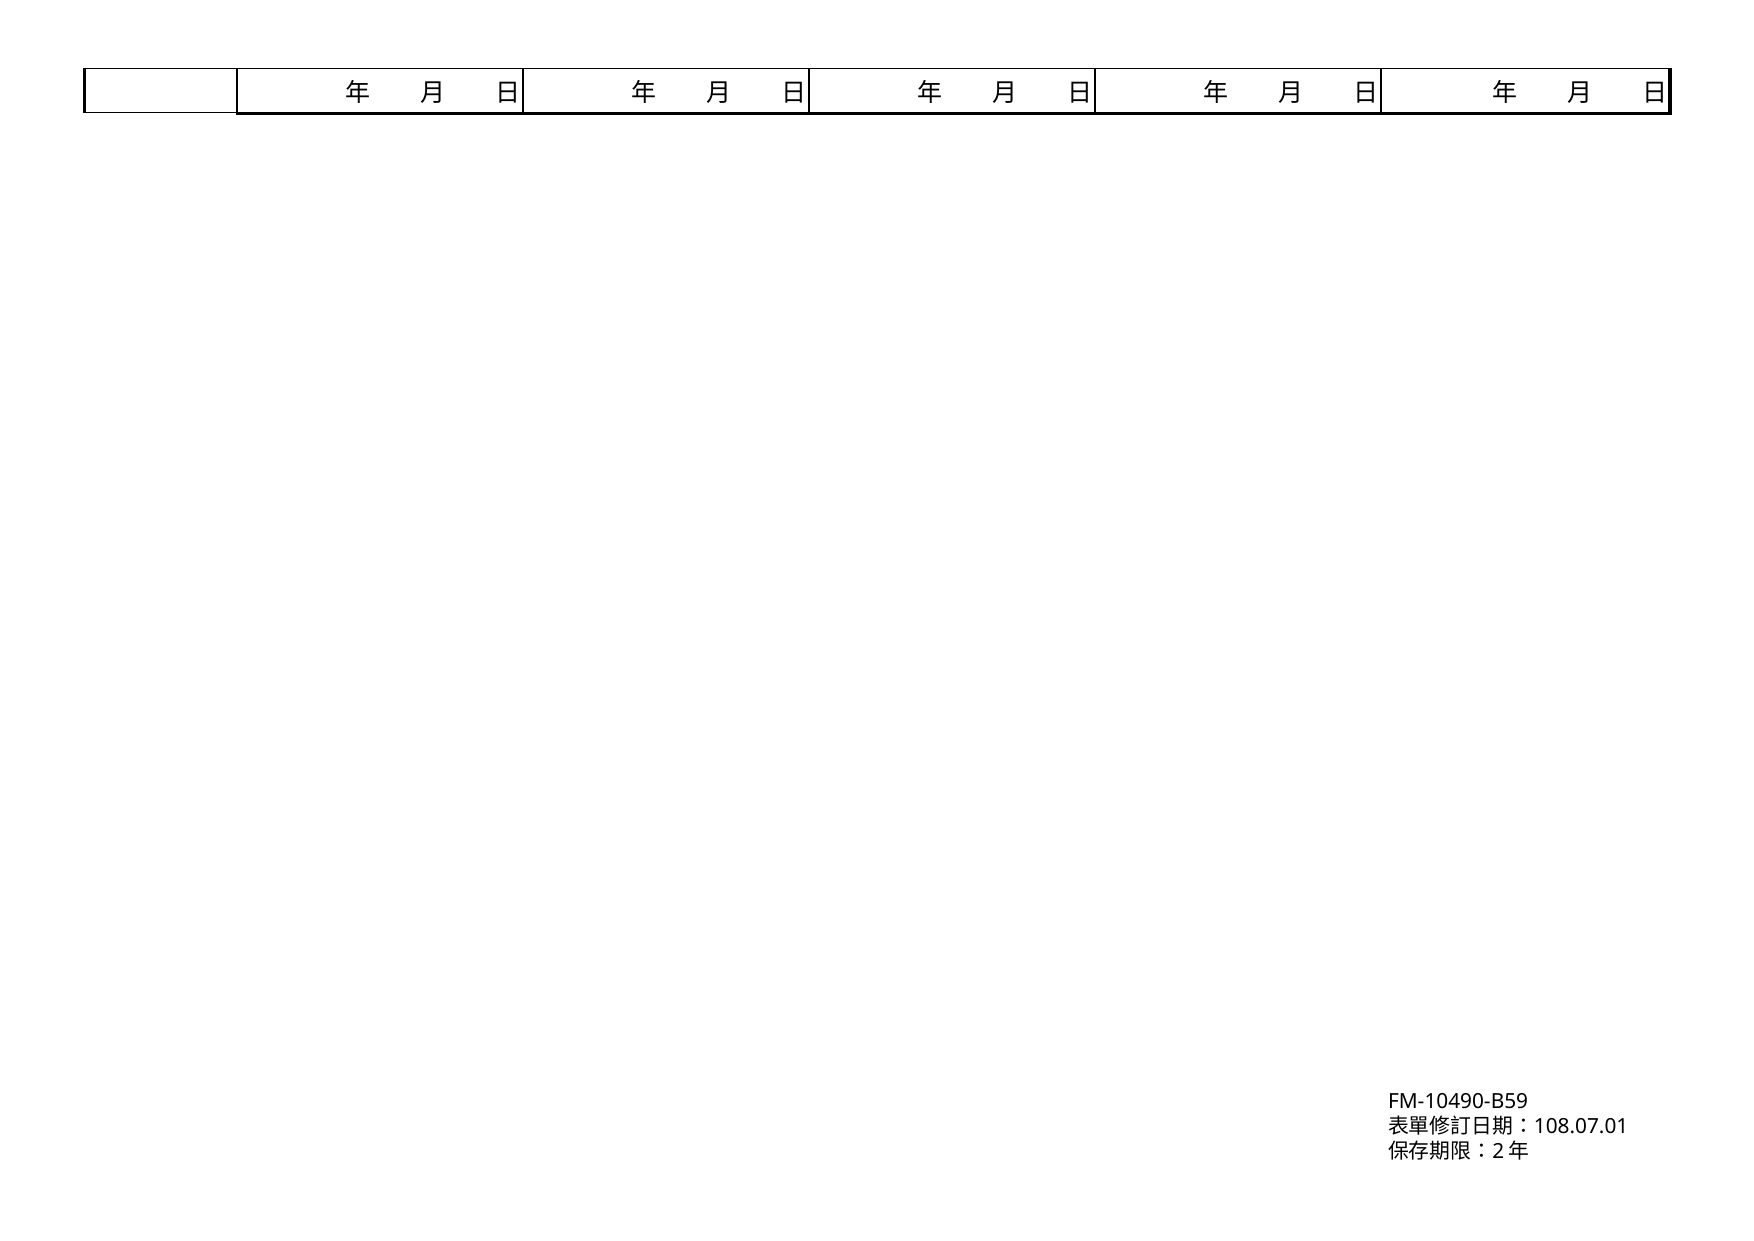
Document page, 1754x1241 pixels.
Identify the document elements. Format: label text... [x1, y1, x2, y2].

table_cell 年 月 日 [1382, 69, 1668, 112]
table_cell 年 月 日 [1096, 69, 1380, 112]
table_cell 年 月 日 [238, 69, 522, 112]
table_cell 年 月 日 [810, 69, 1094, 112]
table_cell [86, 69, 236, 112]
table_cell 年 月 日 [524, 69, 808, 112]
